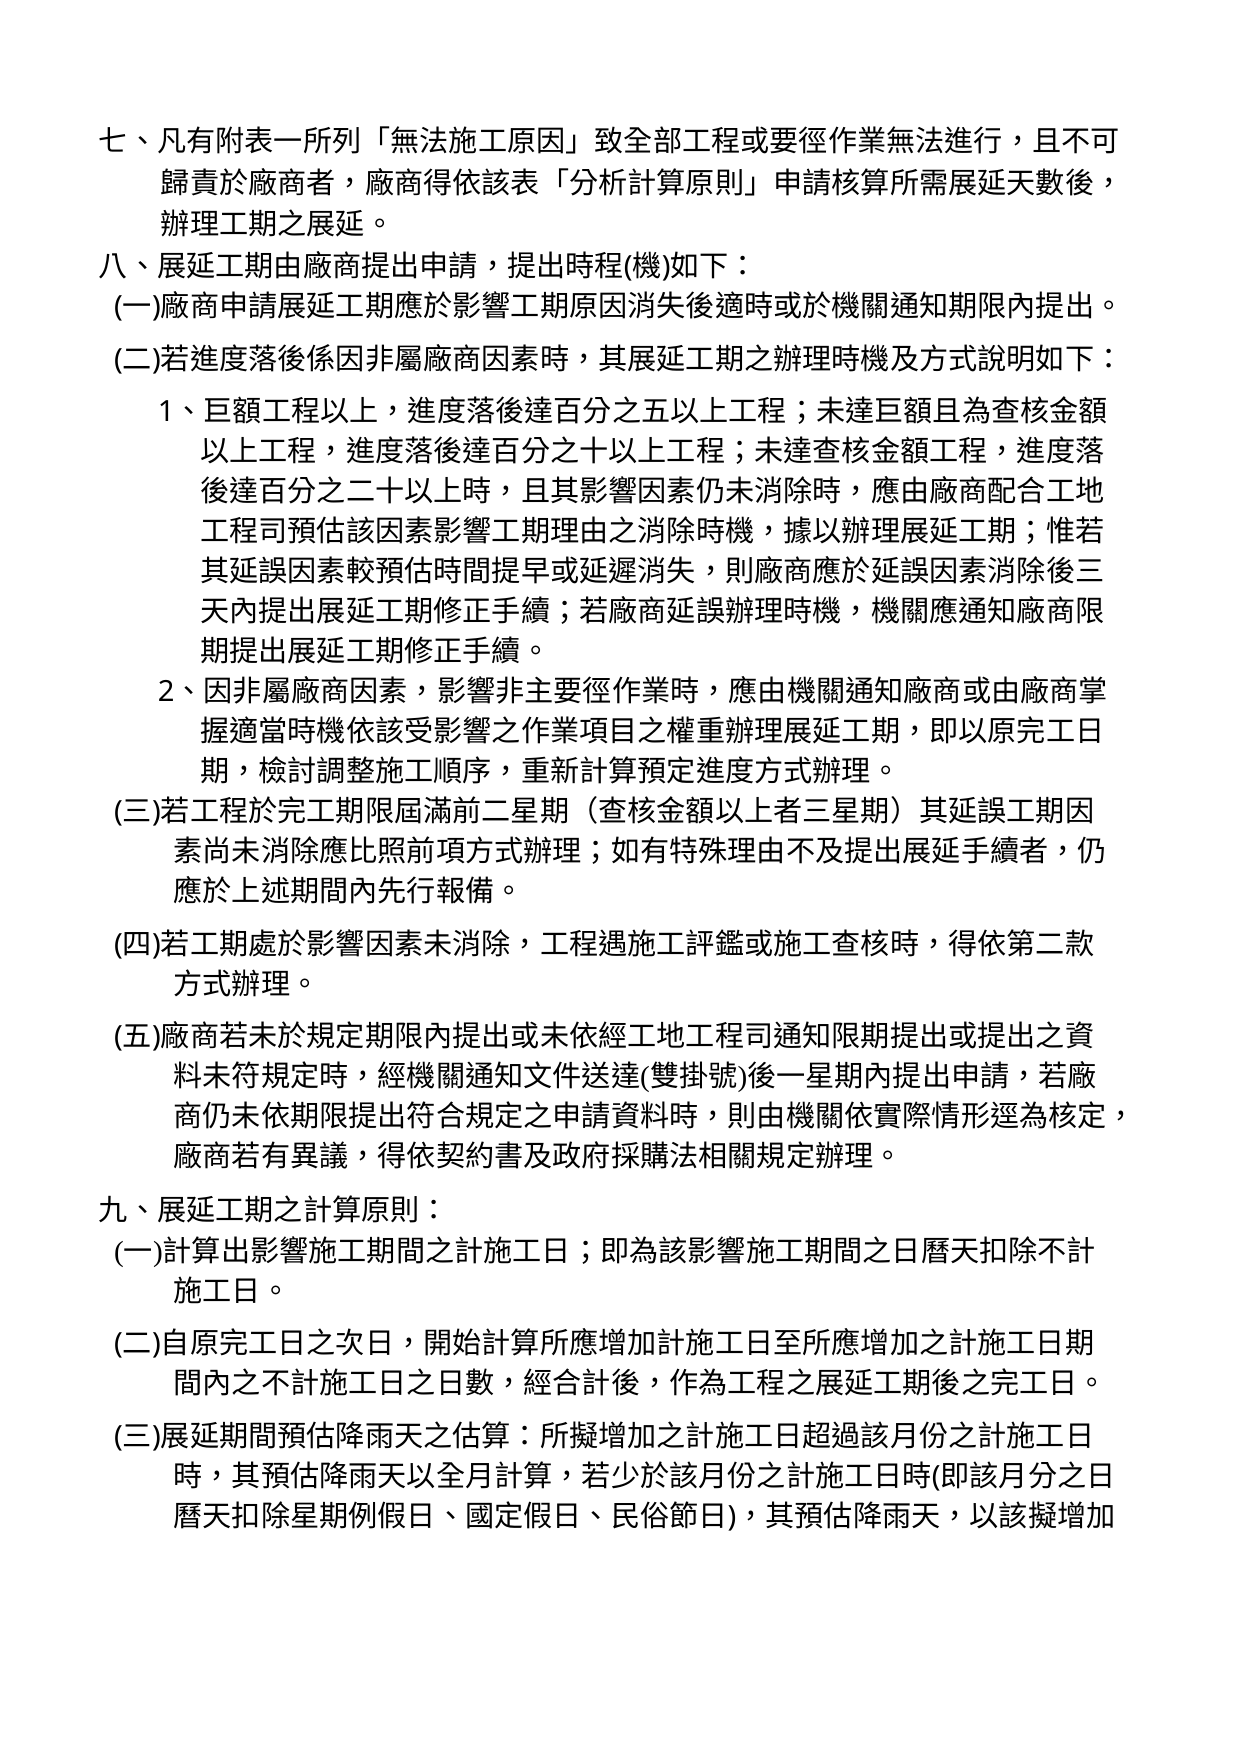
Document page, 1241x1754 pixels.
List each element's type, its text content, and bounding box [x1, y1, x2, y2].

text 七、凡有附表一所列「無法施工原因」致全部工程或要徑作業無法進行，且不可歸責於廠商者，廠商得依該表「分析計算原則」申請核算所需展延天數後，辦理工期之展延。 [99, 118, 1121, 243]
text (四)若工期處於影響因素未消除，工程遇施工評鑑或施工查核時，得依第二款方式辦理。 [114, 922, 1121, 1002]
text (一)計算出影響施工期間之計施工日；即為該影響施工期間之日曆天扣除不計施工日。 [114, 1229, 1121, 1309]
text 1、巨額工程以上，進度落後達百分之五以上工程；未達巨額且為查核金額以上工程，進度落後達百分之十以上工程；未達查核金額工程，進度落後達百分之二十以上時，且其影響因素仍未消除時，應由廠商配合工地工程司預估該因素影響工期理由之消除時機，據以辦理展延工期；惟若其延誤因素較預估時間提早或延遲消失，則廠商應於延誤因素消除後三天內提出展延工期修正手續；若廠商延誤辦理時機，機關應通知廠商限期提出展延工期修正手續。 [158, 390, 1121, 670]
text (五)廠商若未於規定期限內提出或未依經工地工程司通知限期提出或提出之資料未符規定時，經機關通知文件送達(雙掛號)後一星期內提出申請，若廠商仍未依期限提出符合規定之申請資料時，則由機關依實際情形逕為核定，廠商若有異議，得依契約書及政府採購法相關規定辦理。 [114, 1015, 1121, 1175]
text (三)若工程於完工期限屆滿前二星期（查核金額以上者三星期）其延誤工期因素尚未消除應比照前項方式辦理；如有特殊理由不及提出展延手續者，仍應於上述期間內先行報備。 [114, 790, 1121, 910]
text 八、展延工期由廠商提出申請，提出時程(機)如下： [99, 243, 1121, 285]
text (三)展延期間預估降雨天之估算：所擬增加之計施工日超過該月份之計施工日時，其預估降雨天以全月計算，若少於該月份之計施工日時(即該月分之日曆天扣除星期例假日、國定假日、民俗節日)，其預估降雨天，以該擬增加 [114, 1414, 1121, 1534]
text 2、因非屬廠商因素，影響非主要徑作業時，應由機關通知廠商或由廠商掌握適當時機依該受影響之作業項目之權重辦理展延工期，即以原完工日期，檢討調整施工順序，重新計算預定進度方式辦理。 [158, 670, 1121, 790]
text (一)廠商申請展延工期應於影響工期原因消失後適時或於機關通知期限內提出。 [114, 285, 1121, 325]
text 九、展延工期之計算原則： [99, 1187, 1121, 1229]
text (二)自原完工日之次日，開始計算所應增加計施工日至所應增加之計施工日期間內之不計施工日之日數，經合計後，作為工程之展延工期後之完工日。 [114, 1321, 1121, 1401]
text (二)若進度落後係因非屬廠商因素時，其展延工期之辦理時機及方式說明如下： [114, 337, 1121, 377]
